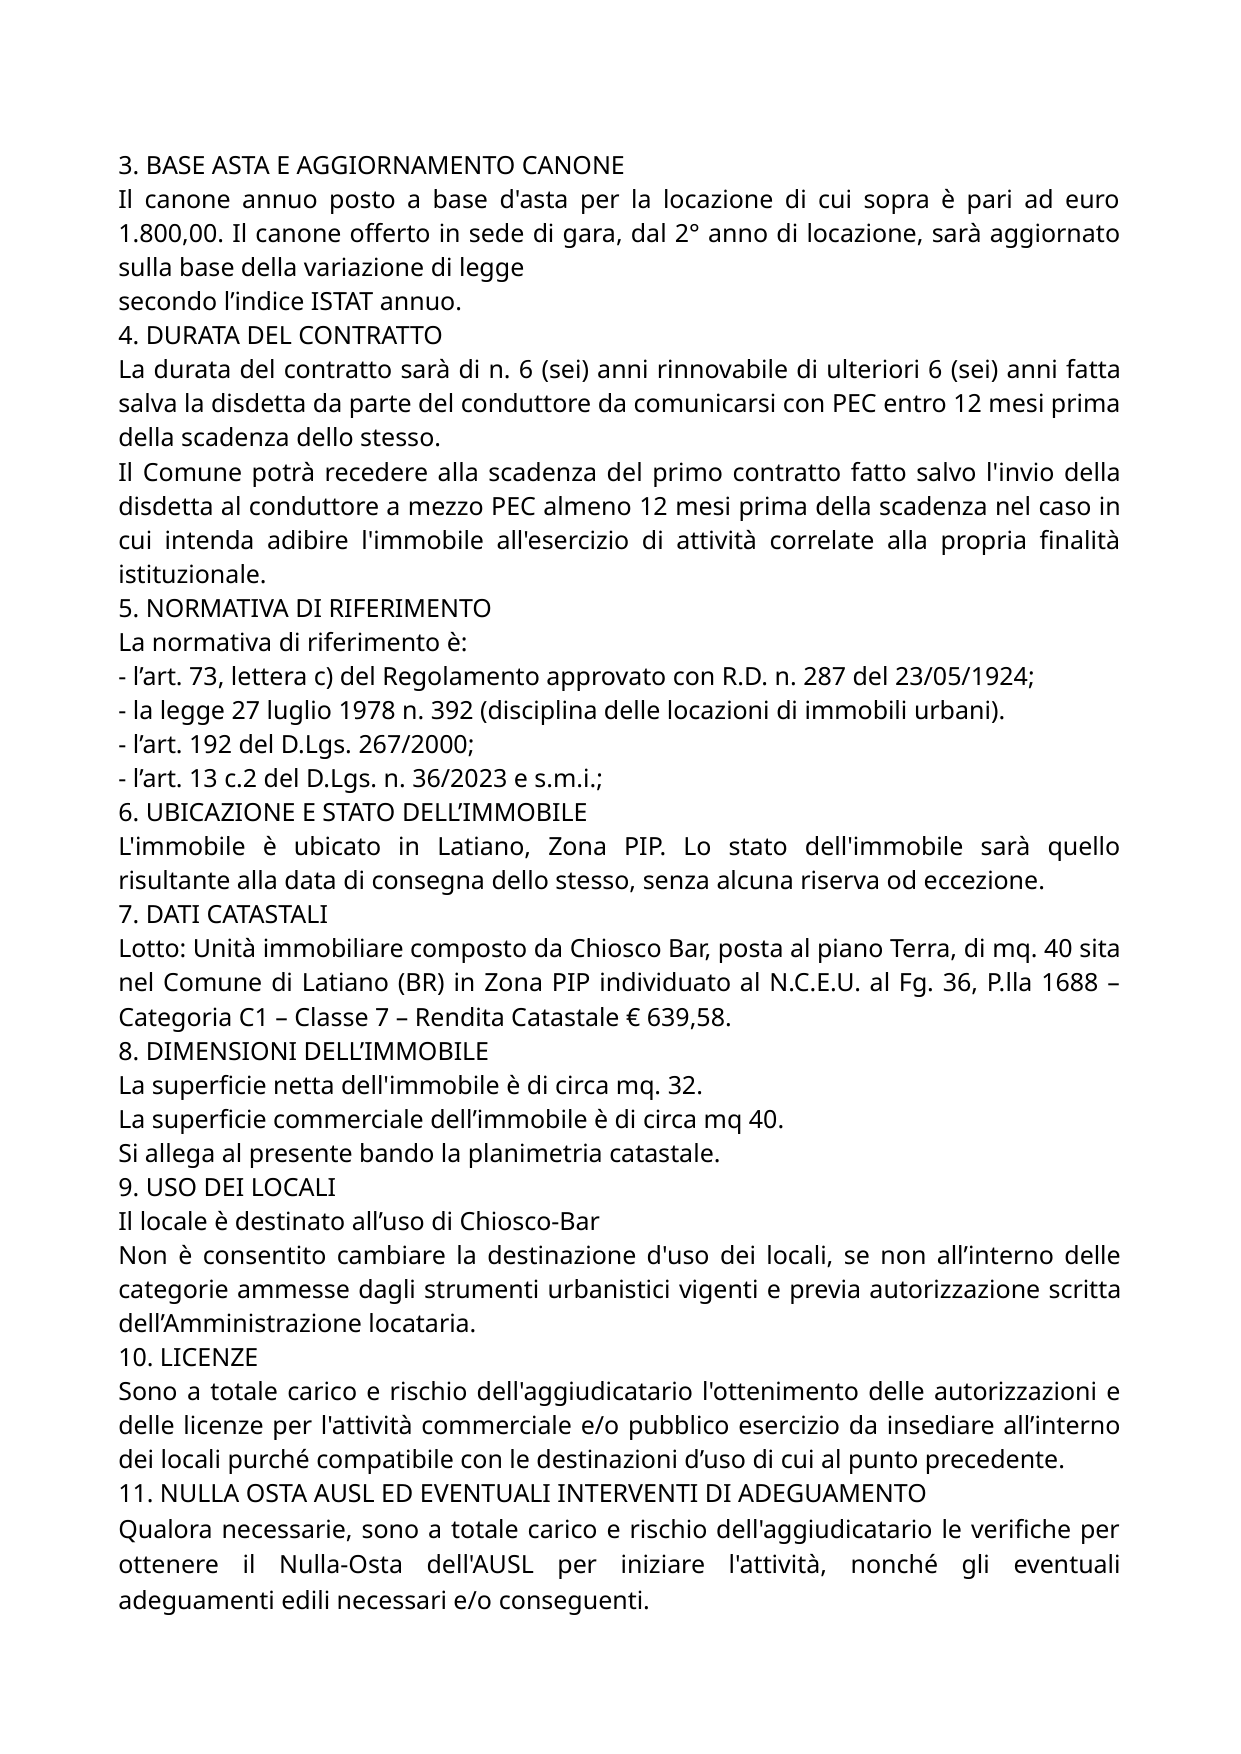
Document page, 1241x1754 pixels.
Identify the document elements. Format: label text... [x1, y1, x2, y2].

text 4. DURATA DEL CONTRATTO [118, 318, 1122, 352]
text 8. DIMENSIONI DELL’IMMOBILE [118, 1033, 1122, 1067]
text Sono a totale carico e rischio dell'aggiudicatario l'ottenimento delle autorizzazioni e delle licenze per l'attività commerciale e/o pubblico esercizio da insediare all’interno dei locali purché compatibile con le destinazioni d’uso di cui al punto precedente. [118, 1374, 1122, 1476]
text La superficie commerciale dell’immobile è di circa mq 40. [118, 1101, 1122, 1135]
text Lotto: Unità immobiliare composto da Chiosco Bar, posta al piano Terra, di mq. 40 sita nel Comune di Latiano (BR) in Zona PIP individuato al N.C.E.U. al Fg. 36, P.lla 1688 – Categoria C1 – Classe 7 – Rendita Catastale € 639,58. [118, 931, 1122, 1033]
text Il locale è destinato all’uso di Chiosco-Bar [118, 1203, 1122, 1238]
text - l’art. 73, lettera c) del Regolamento approvato con R.D. n. 287 del 23/05/1924; [118, 658, 1122, 693]
text 9. USO DEI LOCALI [118, 1169, 1122, 1203]
text - l’art. 13 c.2 del D.Lgs. n. 36/2023 e s.m.i.; [118, 761, 1122, 795]
text 7. DATI CATASTALI [118, 897, 1122, 931]
text La durata del contratto sarà di n. 6 (sei) anni rinnovabile di ulteriori 6 (sei) anni fatta salva la disdetta da parte del conduttore da comunicarsi con PEC entro 12 mesi prima della scadenza dello stesso. [118, 352, 1122, 454]
text Non è consentito cambiare la destinazione d'uso dei locali, se non all’interno delle categorie ammesse dagli strumenti urbanistici vigenti e previa autorizzazione scritta dell’Amministrazione locataria. [118, 1238, 1122, 1340]
text La superficie netta dell'immobile è di circa mq. 32. [118, 1067, 1122, 1101]
text Il Comune potrà recedere alla scadenza del primo contratto fatto salvo l'invio della disdetta al conduttore a mezzo PEC almeno 12 mesi prima della scadenza nel caso in cui intenda adibire l'immobile all'esercizio di attività correlate alla propria finalità istituzionale. [118, 454, 1122, 590]
text 6. UBICAZIONE E STATO DELL’IMMOBILE [118, 795, 1122, 829]
text 5. NORMATIVA DI RIFERIMENTO [118, 590, 1122, 624]
text L'immobile è ubicato in Latiano, Zona PIP. Lo stato dell'immobile sarà quello risultante alla data di consegna dello stesso, senza alcuna riserva od eccezione. [118, 829, 1122, 897]
text Qualora necessarie, sono a totale carico e rischio dell'aggiudicatario le verifiche per ottenere il Nulla-Osta dell'AUSL per iniziare l'attività, nonché gli eventuali adeguamenti edili necessari e/o conseguenti. [118, 1511, 1122, 1616]
text 10. LICENZE [118, 1340, 1122, 1374]
text 11. NULLA OSTA AUSL ED EVENTUALI INTERVENTI DI ADEGUAMENTO [118, 1476, 1122, 1510]
text secondo l’indice ISTAT annuo. [118, 284, 1122, 318]
text Si allega al presente bando la planimetria catastale. [118, 1135, 1122, 1169]
text - l’art. 192 del D.Lgs. 267/2000; [118, 727, 1122, 761]
text - la legge 27 luglio 1978 n. 392 (disciplina delle locazioni di immobili urbani). [118, 693, 1122, 727]
text Il canone annuo posto a base d'asta per la locazione di cui sopra è pari ad euro 1.800,00. Il canone offerto in sede di gara, dal 2° anno di locazione, sarà aggiornato sulla base della variazione di legge [118, 182, 1122, 284]
text La normativa di riferimento è: [118, 624, 1122, 658]
text 3. BASE ASTA E AGGIORNAMENTO CANONE [118, 148, 1122, 182]
